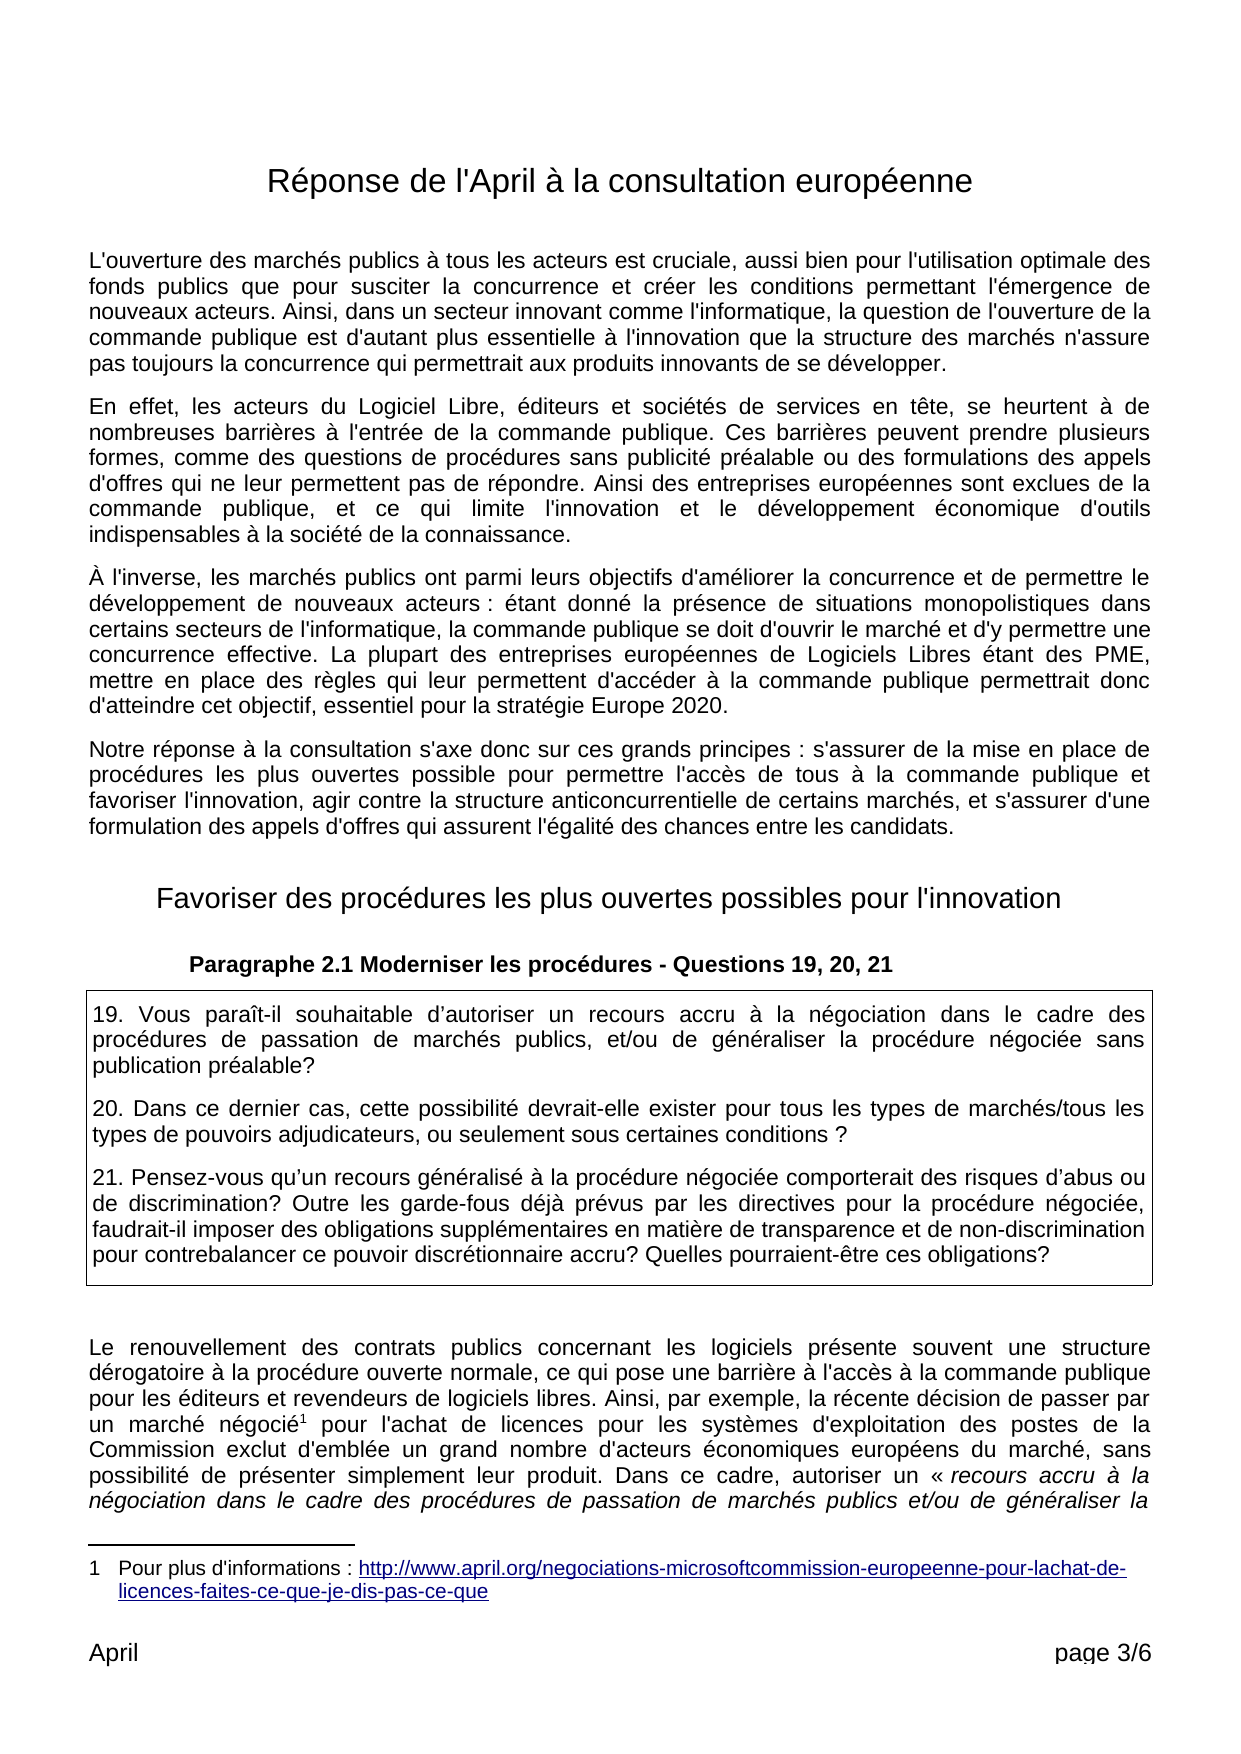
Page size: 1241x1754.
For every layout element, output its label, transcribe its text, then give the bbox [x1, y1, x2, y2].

text En effet, les acteurs du Logiciel Libre, éditeurs et sociétés de services en tête, se heurtent à de nombreuses barrières à l'entrée de la commande publique. Ces barrières peuvent prendre plusieurs formes, comme des questions de procédures sans publicité préalable ou des formulations des appels d'offres qui ne leur permettent pas de répondre. Ainsi des entreprises européennes sont exclues de la commande publique, et ce qui limite l'innovation et le développement économique d'outils indispensables à la société de la connaissance. [88, 394, 1152, 547]
subtitle Favoriser des procédures les plus ouvertes possibles pour l'innovation [148, 882, 1152, 914]
table_header 19. Vous paraît-il souhaitable d’autoriser un recours accru à la négociation dans le cadre des procédures de passation de marchés publics, et/ou de généraliser la procédure négociée sans publication préalable? 20. Dans ce dernier cas, cette possibilité devrait-elle exister pour tous les types de marchés/tous les types de pouvoirs adjudicateurs, ou seulement sous certaines conditions ? 21. Pensez-vous qu’un recours généralisé à la procédure négociée comporterait des risques d’abus ou de discrimination? Outre les garde-fous déjà prévus par les directives pour la procédure négociée, faudrait-il imposer des obligations supplémentaires en matière de transparence et de non-discrimination pour contrebalancer ce pouvoir discrétionnaire accru? Quelles pourraient-être ces obligations? [87, 991, 1152, 1285]
text Pour plus d'informations : http://www.april.org/negociations-microsoftcommission-europeenne-pour-lachat-de-licences-faites-ce-que-je-dis-pas-ce-que [88, 1557, 1152, 1603]
subtitle Paragraphe 2.1 Moderniser les procédures - Questions 19, 20, 21 [189, 952, 1152, 977]
text L'ouverture des marchés publics à tous les acteurs est cruciale, aussi bien pour l'utilisation optimale des fonds publics que pour susciter la concurrence et créer les conditions permettant l'émergence de nouveaux acteurs. Ainsi, dans un secteur innovant comme l'informatique, la question de l'ouverture de la commande publique est d'autant plus essentielle à l'innovation que la structure des marchés n'assure pas toujours la concurrence qui permettrait aux produits innovants de se développer. [88, 248, 1152, 376]
text Le renouvellement des contrats publics concernant les logiciels présente souvent une structure dérogatoire à la procédure ouverte normale, ce qui pose une barrière à l'accès à la commande publique pour les éditeurs et revendeurs de logiciels libres. Ainsi, par exemple, la récente décision de passer par un marché négocié pour l'achat de licences pour les systèmes d'exploitation des postes de la Commission exclut d'emblée un grand nombre d'acteurs économiques européens du marché, sans possibilité de présenter simplement leur produit. Dans ce cadre, autoriser un « recours accru à la négociation dans le cadre des procédures de passation de marchés publics et/ou de généraliser la [88, 1334, 1152, 1514]
text Notre réponse à la consultation s'axe donc sur ces grands principes : s'assurer de la mise en place de procédures les plus ouvertes possible pour permettre l'accès de tous à la commande publique et favoriser l'innovation, agir contre la structure anticoncurrentielle de certains marchés, et s'assurer d'une formulation des appels d'offres qui assurent l'égalité des chances entre les candidats. [88, 737, 1152, 839]
text À l'inverse, les marchés publics ont parmi leurs objectifs d'améliorer la concurrence et de permettre le développement de nouveaux acteurs : étant donné la présence de situations monopolistiques dans certains secteurs de l'informatique, la commande publique se doit d'ouvrir le marché et d'y permettre une concurrence effective. La plupart des entreprises européennes de Logiciels Libres étant des PME, mettre en place des règles qui leur permettent d'accéder à la commande publique permettrait donc d'atteindre cet objectif, essentiel pour la stratégie Europe 2020. [88, 565, 1152, 719]
subtitle Réponse de l'April à la consultation européenne [88, 163, 1152, 200]
